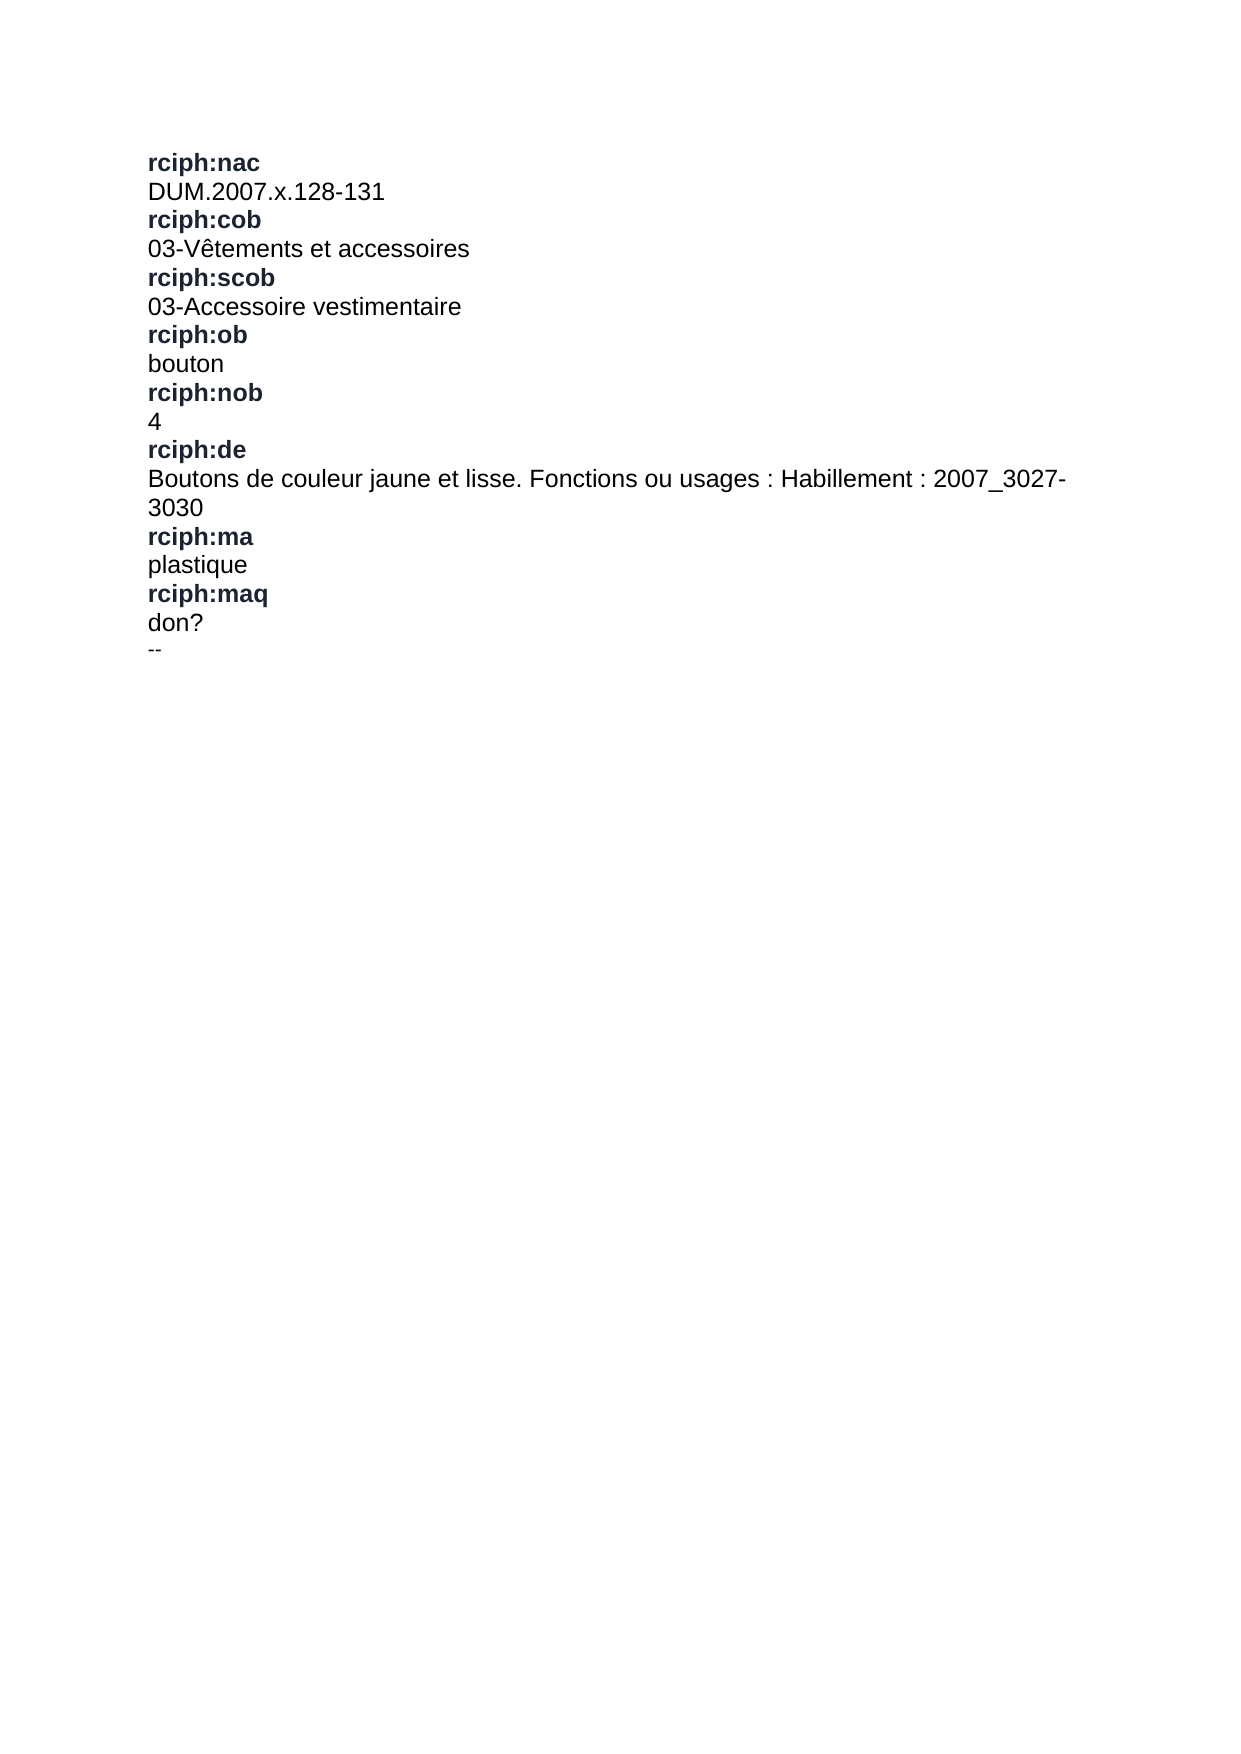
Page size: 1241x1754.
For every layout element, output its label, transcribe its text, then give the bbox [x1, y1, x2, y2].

text DUM.2007.x.128-131 [148, 176, 1092, 205]
text Boutons de couleur jaune et lisse. Fonctions ou usages : Habillement : 2007_3027-3030 [148, 464, 1092, 521]
text 03-Accessoire vestimentaire [148, 291, 1092, 320]
text 03-Vêtements et accessoires [148, 234, 1092, 263]
text rciph:nac [148, 148, 1092, 176]
text rciph:scob [148, 263, 1092, 291]
text rciph:nob [148, 378, 1092, 406]
text rciph:maq [148, 579, 1092, 608]
text rciph:ma [148, 521, 1092, 550]
text don? [148, 608, 1092, 636]
text rciph:cob [148, 205, 1092, 234]
text plastique [148, 550, 1092, 579]
text bouton [148, 349, 1092, 378]
text rciph:de [148, 435, 1092, 464]
text -- [148, 636, 1092, 660]
text rciph:ob [148, 320, 1092, 349]
text 4 [148, 406, 1092, 435]
